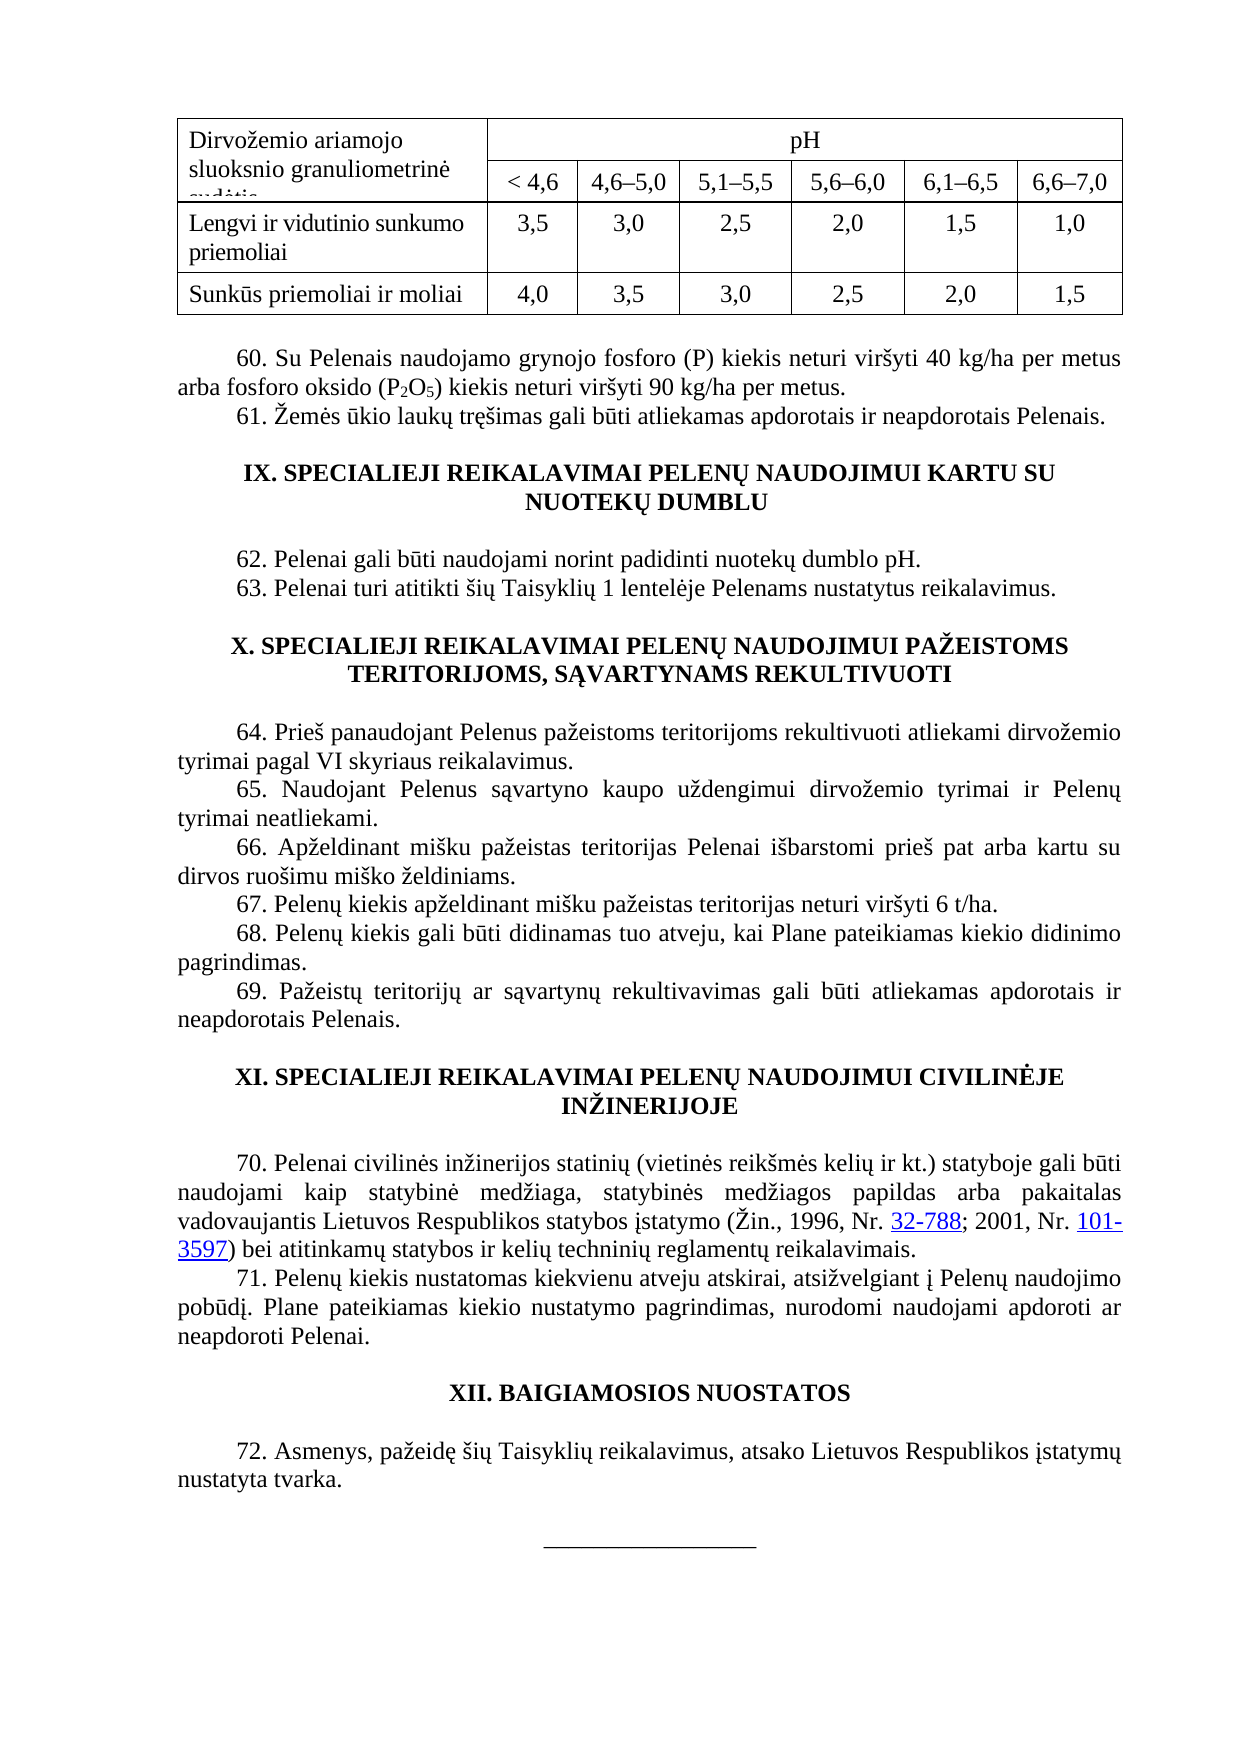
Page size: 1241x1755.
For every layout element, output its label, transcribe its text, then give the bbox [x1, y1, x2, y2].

text xI. specialieji reikalavimai PELENŲ naudojimui CIVILINĖJE INŽINERIJOJE [177, 1062, 1122, 1119]
text 63. Pelenai turi atitikti šių Taisyklių 1 lentelėje Pelenams nustatytus reikalavimus. [177, 573, 1122, 602]
text xII. BAIGIAMOSIOS NUOSTATOS [177, 1378, 1122, 1407]
table_cell < 4,6 [488, 161, 577, 201]
table_cell 3,0 [680, 273, 791, 313]
table_cell 5,6–6,0 [792, 161, 904, 201]
table_cell 6,6–7,0 [1018, 161, 1122, 201]
text 68. Pelenų kiekis gali būti didinamas tuo atveju, kai Plane pateikiamas kiekio didinimo pagrindimas. [177, 918, 1122, 976]
table_cell 2,5 [680, 203, 791, 272]
table_cell 6,1–6,5 [905, 161, 1017, 201]
table_cell 2,5 [792, 273, 904, 313]
table_cell 4,0 [488, 273, 577, 313]
text 60. Su Pelenais naudojamo grynojo fosforo (P) kiekis neturi viršyti 40 kg/ha per metus arba fosforo oksido (P2O5) kiekis neturi viršyti 90 kg/ha per metus. [177, 343, 1122, 401]
table_cell 1,0 [1018, 203, 1122, 272]
text 62. Pelenai gali būti naudojami norint padidinti nuotekų dumblo pH. [177, 544, 1122, 573]
table_cell 3,0 [578, 203, 679, 272]
table_header pH [488, 119, 1122, 160]
table_cell 5,1–5,5 [680, 161, 791, 201]
table_cell Sunkūs priemoliai ir moliai [178, 273, 487, 313]
text _________________ [177, 1522, 1122, 1551]
text 64. Prieš panaudojant Pelenus pažeistoms teritorijoms rekultivuoti atliekami dirvožemio tyrimai pagal VI skyriaus reikalavimus. [177, 717, 1122, 774]
text x. specialieji reikalavimai PELENŲ naudojimui pažeistoms teritorijoms, sąvartynams rekultivuoti [177, 631, 1122, 688]
text Ix. specialieji reikalavimai PELENŲ naudojimui KARTU SU NUOTEKŲ DUMBLU [177, 458, 1122, 516]
text 71. Pelenų kiekis nustatomas kiekvienu atveju atskirai, atsižvelgiant į Pelenų naudojimo pobūdį. Plane pateikiamas kiekio nustatymo pagrindimas, nurodomi naudojami apdoroti ar neapdoroti Pelenai. [177, 1263, 1122, 1349]
text 65. Naudojant Pelenus sąvartyno kaupo uždengimui dirvožemio tyrimai ir Pelenų tyrimai neatliekami. [177, 774, 1122, 832]
table_cell 3,5 [578, 273, 679, 313]
table_cell 1,5 [1018, 273, 1122, 313]
text 66. Apželdinant mišku pažeistas teritorijas Pelenai išbarstomi prieš pat arba kartu su dirvos ruošimu miško želdiniams. [177, 832, 1122, 889]
text 67. Pelenų kiekis apželdinant mišku pažeistas teritorijas neturi viršyti 6 t/ha. [177, 889, 1122, 918]
table_cell Lengvi ir vidutinio sunkumo priemoliai [178, 203, 487, 272]
text 69. Pažeistų teritorijų ar sąvartynų rekultivavimas gali būti atliekamas apdorotais ir neapdorotais Pelenais. [177, 976, 1122, 1033]
text 61. Žemės ūkio laukų tręšimas gali būti atliekamas apdorotais ir neapdorotais Pelenais. [177, 401, 1122, 429]
table_cell 2,0 [905, 273, 1017, 313]
text 70. Pelenai civilinės inžinerijos statinių (vietinės reikšmės kelių ir kt.) statyboje gali būti naudojami kaip statybinė medžiaga, statybinės medžiagos papildas arba pakaitalas vadovaujantis Lietuvos Respublikos statybos įstatymo (Žin., 1996, Nr. 32-788; 2001, Nr. 101-3597) bei atitinkamų statybos ir kelių techninių reglamentų reikalavimais. [177, 1148, 1122, 1263]
table_header Dirvožemio ariamojo sluoksnio granuliometrinė sudėtis [178, 119, 487, 201]
table_cell 2,0 [792, 203, 904, 272]
text 72. Asmenys, pažeidę šių Taisyklių reikalavimus, atsako Lietuvos Respublikos įstatymų nustatyta tvarka. [177, 1436, 1122, 1493]
table_cell 3,5 [488, 203, 577, 272]
table_cell 1,5 [905, 203, 1017, 272]
table_cell 4,6–5,0 [578, 161, 679, 201]
